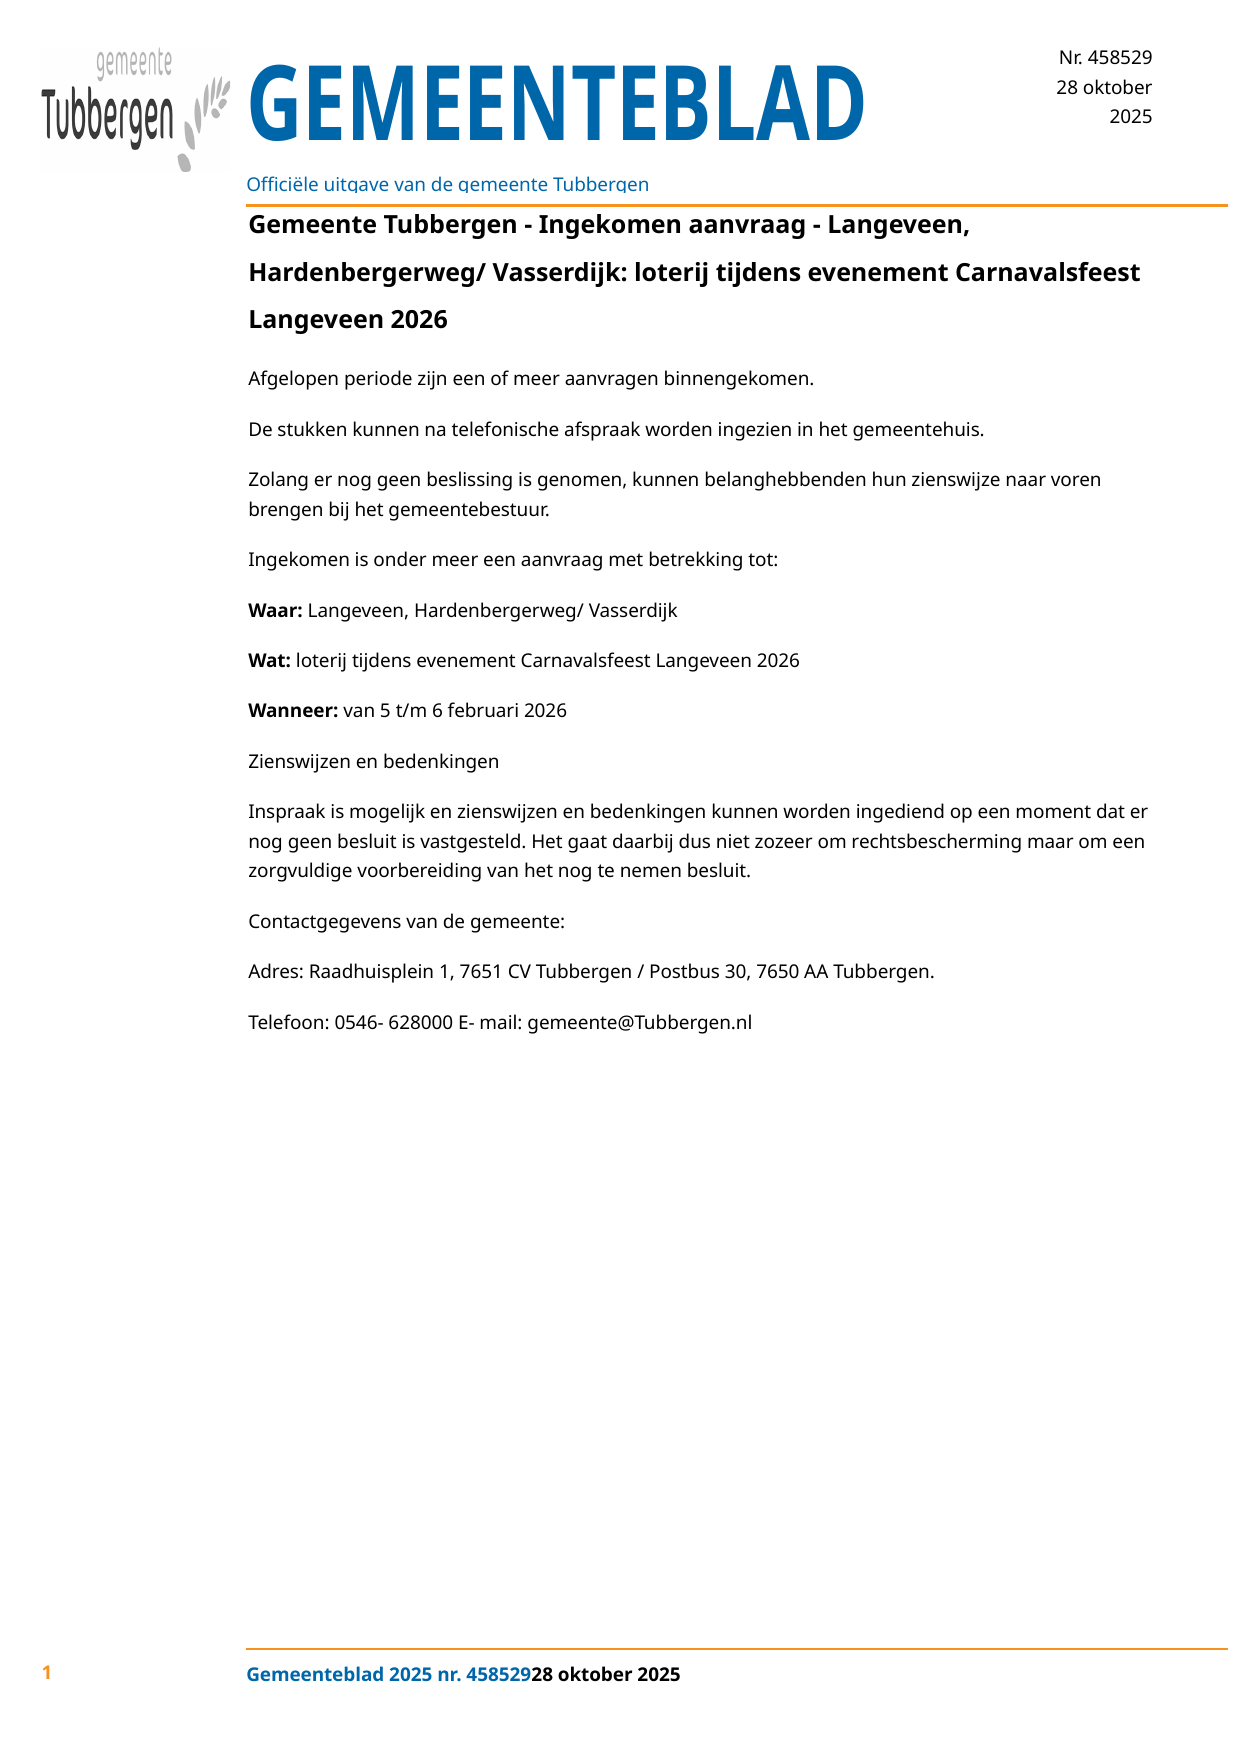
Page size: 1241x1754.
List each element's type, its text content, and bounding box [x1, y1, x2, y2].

text Contactgegevens van de gemeente: [248, 908, 1152, 934]
text Wanneer: van 5 t/m 6 februari 2026 [248, 698, 1152, 723]
text Afgelopen periode zijn een of meer aanvragen binnengekomen. [248, 366, 1152, 391]
text Ingekomen is onder meer een aanvraag met betrekking tot: [248, 546, 1152, 572]
text De stukken kunnen na telefonische afspraak worden ingezien in het gemeentehuis. [248, 416, 1152, 442]
text Gemeente Tubbergen - Ingekomen aanvraag - Langeveen, Hardenbergerweg/ Vasserdijk: loterij tijdens evenement Carnavalsfeest Langeveen 2026 [248, 207, 1152, 336]
text Inspraak is mogelijk en zienswijzen en bedenkingen kunnen worden ingediend op een moment dat er nog geen besluit is vastgesteld. Het gaat daarbij dus niet zozeer om rechtsbescherming maar om een zorgvuldige voorbereiding van het nog te nemen besluit. [248, 798, 1152, 883]
text Wat: loterij tijdens evenement Carnavalsfeest Langeveen 2026 [248, 647, 1152, 673]
text Telefoon: 0546- 628000 E- mail: gemeente@Tubbergen.nl [248, 1009, 1152, 1034]
text Adres: Raadhuisplein 1, 7651 CV Tubbergen / Postbus 30, 7650 AA Tubbergen. [248, 958, 1152, 984]
text Zolang er nog geen beslissing is genomen, kunnen belanghebbenden hun zienswijze naar voren brengen bij het gemeentebestuur. [248, 466, 1152, 522]
text Waar: Langeveen, Hardenbergerweg/ Vasserdijk [248, 597, 1152, 622]
picture [41, 47, 231, 172]
text Zienswijzen en bedenkingen [248, 748, 1152, 774]
